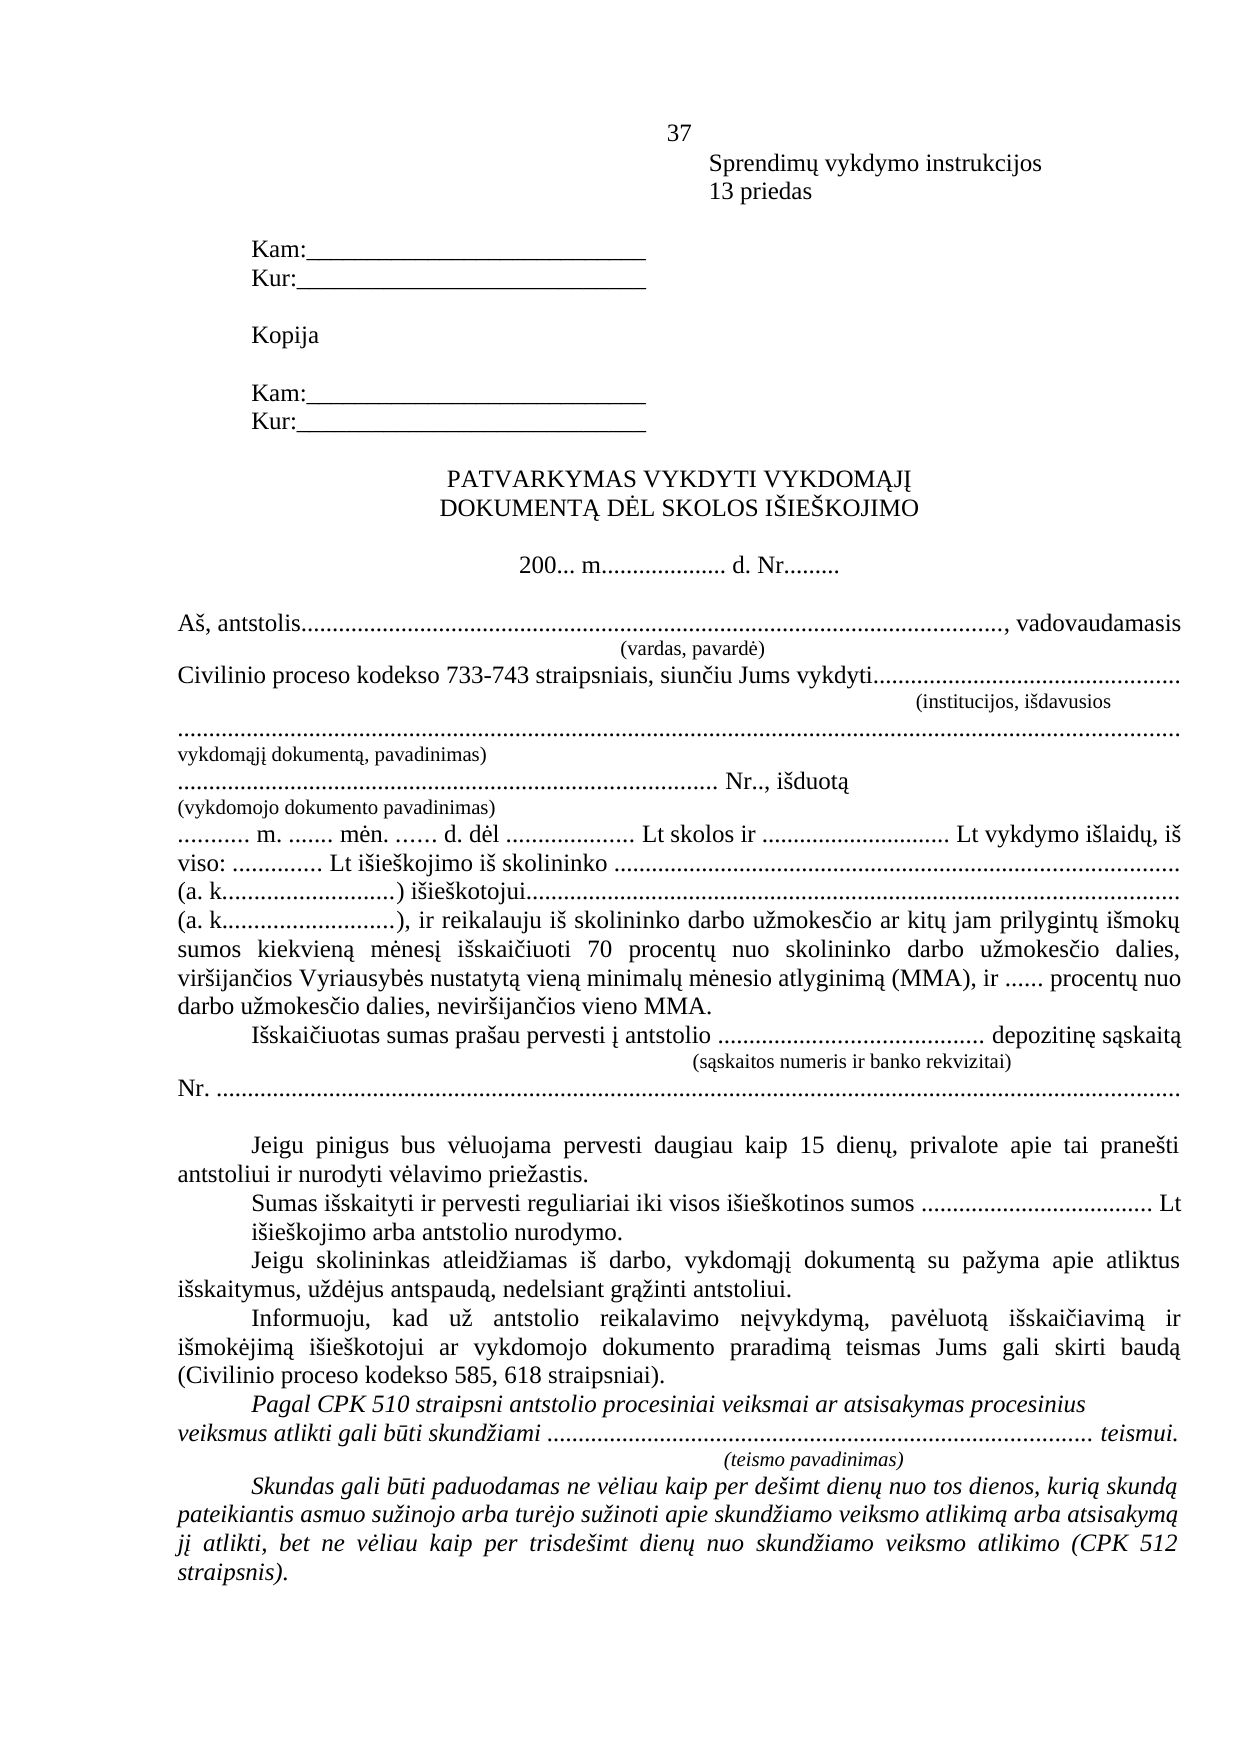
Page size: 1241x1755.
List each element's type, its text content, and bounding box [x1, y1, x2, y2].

text Aš, antstolis , vadovaudamasis [177, 608, 1181, 636]
text Kopija [177, 320, 1181, 349]
text Civilinio proceso kodekso 733-743 straipsniais, siunčiu Jums vykdyti [177, 660, 1181, 689]
text Kur: [177, 263, 1181, 291]
text Kur: [177, 406, 1181, 435]
text (vardas, pavardė) [177, 636, 1181, 660]
text veiksmus atlikti gali būti skundžiami teismui. [177, 1418, 1181, 1447]
text DOKUMENTĄ DĖL SKOLOS IŠIEŠKOJIMO [177, 493, 1181, 521]
text darbo užmokesčio dalies, neviršijančios vieno MMA. [177, 991, 1181, 1020]
text 200... m.................... d. Nr......... [177, 550, 1181, 579]
text Informuoju, kad už antstolio reikalavimo neįvykdymą, pavėluotą išskaičiavimą ir išmokėjimą išieškotojui ar vykdomojo dokumento praradimą teismas Jums gali skirti baudą (Civilinio proceso kodekso 585, 618 straipsniai). [177, 1303, 1181, 1389]
text Kam: [177, 234, 1181, 263]
text išieškojimo arba antstolio nurodymo. [177, 1217, 1181, 1245]
text (a. k ) išieškotojui [177, 876, 1181, 905]
text (sąskaitos numeris ir banko rekvizitai) [177, 1049, 1181, 1073]
text (teismo pavadinimas) [177, 1447, 1181, 1471]
text m. mėn. d. dėl Lt skolos ir Lt vykdymo išlaidų, iš [177, 819, 1181, 848]
text Nr.., išduotą [177, 766, 1181, 795]
text Skundas gali būti paduodamas ne vėliau kaip per dešimt dienų nuo tos dienos, kurią skundą pateikiantis asmuo sužinojo arba turėjo sužinoti apie skundžiamo veiksmo atlikimą arba atsisakymą jį atlikti, bet ne vėliau kaip per trisdešimt dienų nuo skundžiamo veiksmo atlikimo (CPK 512 straipsnis). [177, 1471, 1181, 1586]
text viso: Lt išieškojimo iš skolininko [177, 848, 1181, 876]
text Nr. [177, 1073, 1181, 1102]
text vykdomąjį dokumentą, pavadinimas) [177, 742, 1181, 766]
text (a. k. ), ir reikalauju iš skolininko darbo užmokesčio ar kitų jam prilygintų išmokų sumos kiekvieną mėnesį išskaičiuoti 70 procentų nuo skolininko darbo užmokesčio dalies, viršijančios Vyriausybės nustatytą vieną minimalų mėnesio atlyginimą (MMA), ir procentų nuo [177, 905, 1181, 991]
text 13 priedas [177, 176, 1181, 205]
text Jeigu pinigus bus vėluojama pervesti daugiau kaip 15 dienų, privalote apie tai pranešti antstoliui ir nurodyti vėlavimo priežastis. [177, 1130, 1181, 1188]
text Sumas išskaityti ir pervesti reguliariai iki visos išieškotinos sumos Lt [177, 1188, 1181, 1217]
text Išskaičiuotas sumas prašau pervesti į antstolio depozitinę sąskaitą [177, 1020, 1181, 1049]
text PATVARKYMAS VYKDYTI VYKDOMĄJĮ [177, 464, 1181, 493]
text Jeigu skolininkas atleidžiamas iš darbo, vykdomąjį dokumentą su pažyma apie atliktus išskaitymus, uždėjus antspaudą, nedelsiant grąžinti antstoliui. [177, 1245, 1181, 1303]
text Pagal CPK 510 straipsni antstolio procesiniai veiksmai ar atsisakymas procesinius [177, 1389, 1181, 1418]
text Kam: [177, 378, 1181, 406]
text Sprendimų vykdymo instrukcijos [709, 148, 1181, 176]
text (institucijos, išdavusios [718, 689, 1181, 713]
text (vykdomojo dokumento pavadinimas) [177, 795, 1181, 819]
